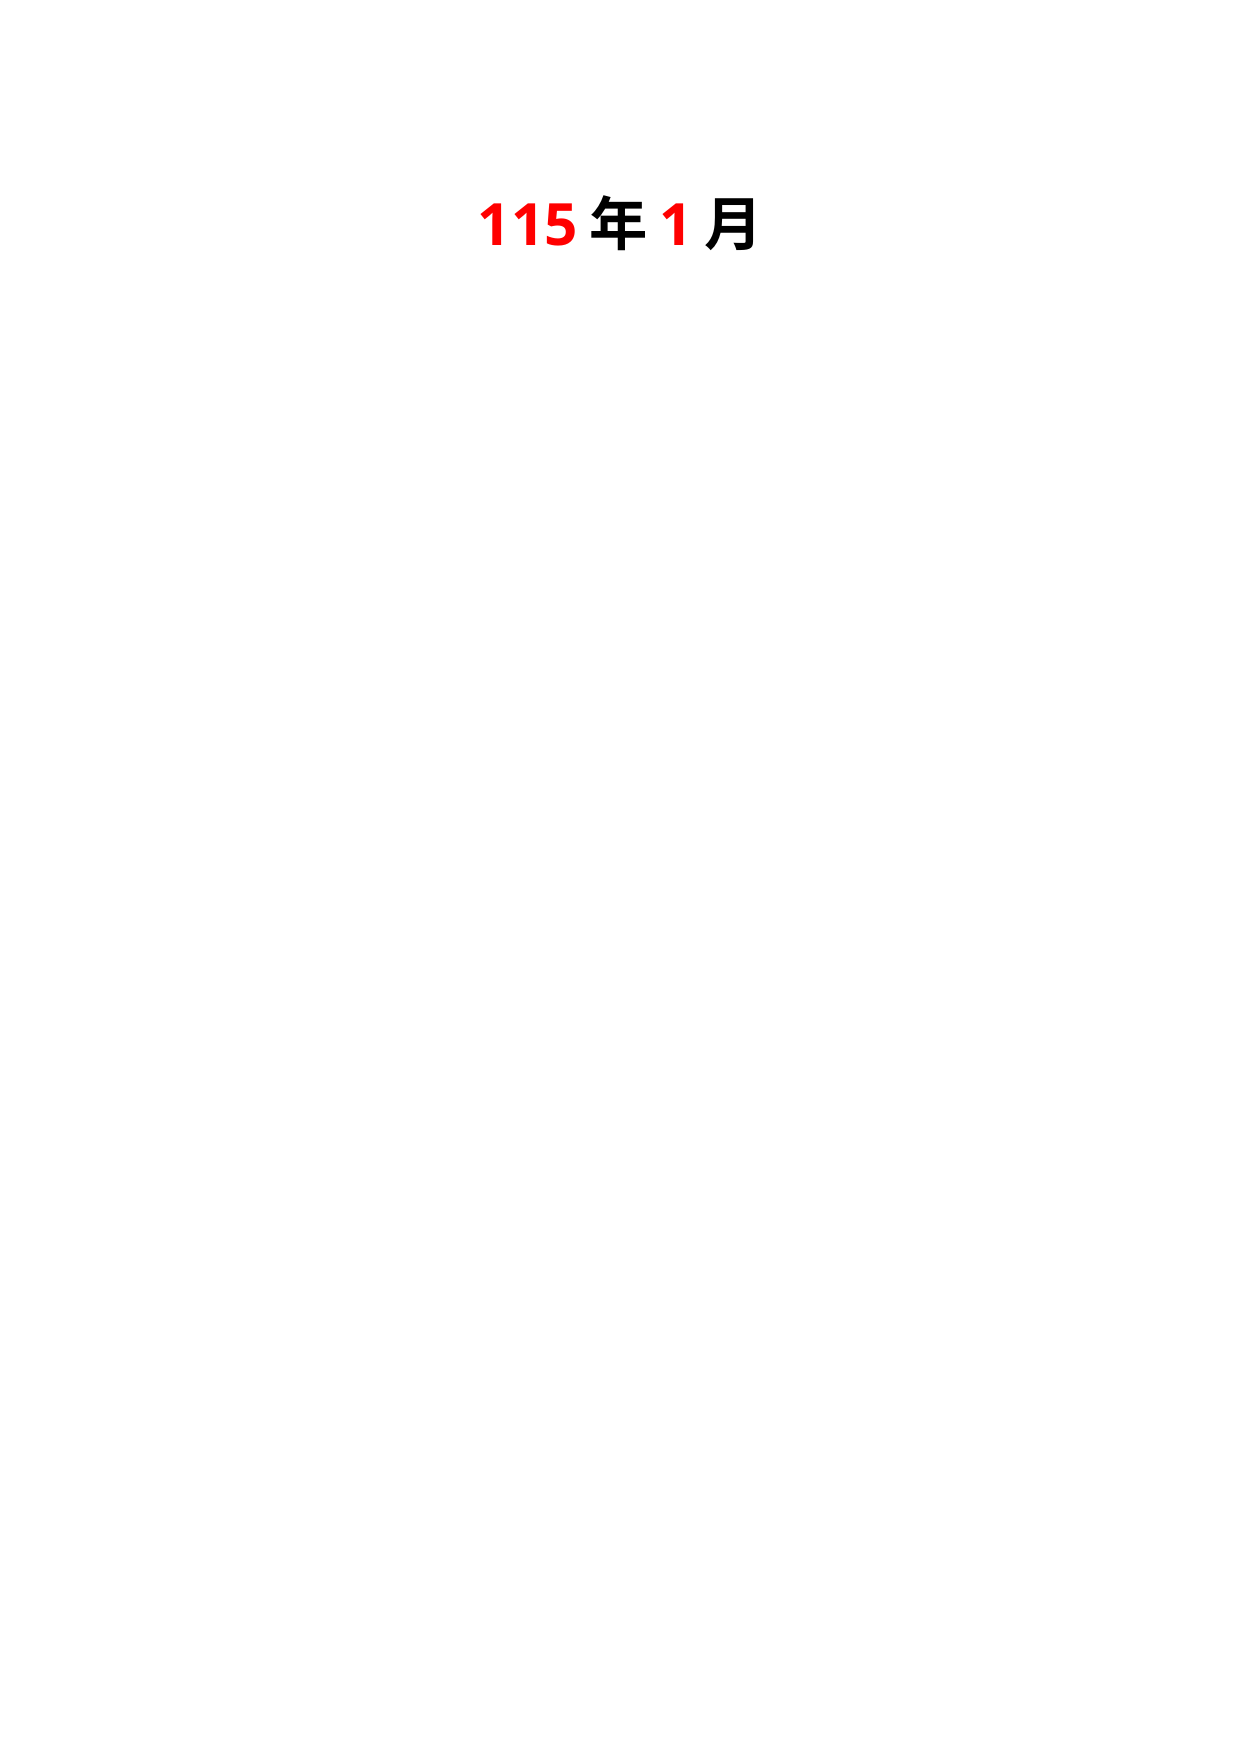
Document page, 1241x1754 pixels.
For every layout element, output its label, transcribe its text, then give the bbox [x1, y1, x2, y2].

text 115年1月 [187, 164, 1053, 276]
